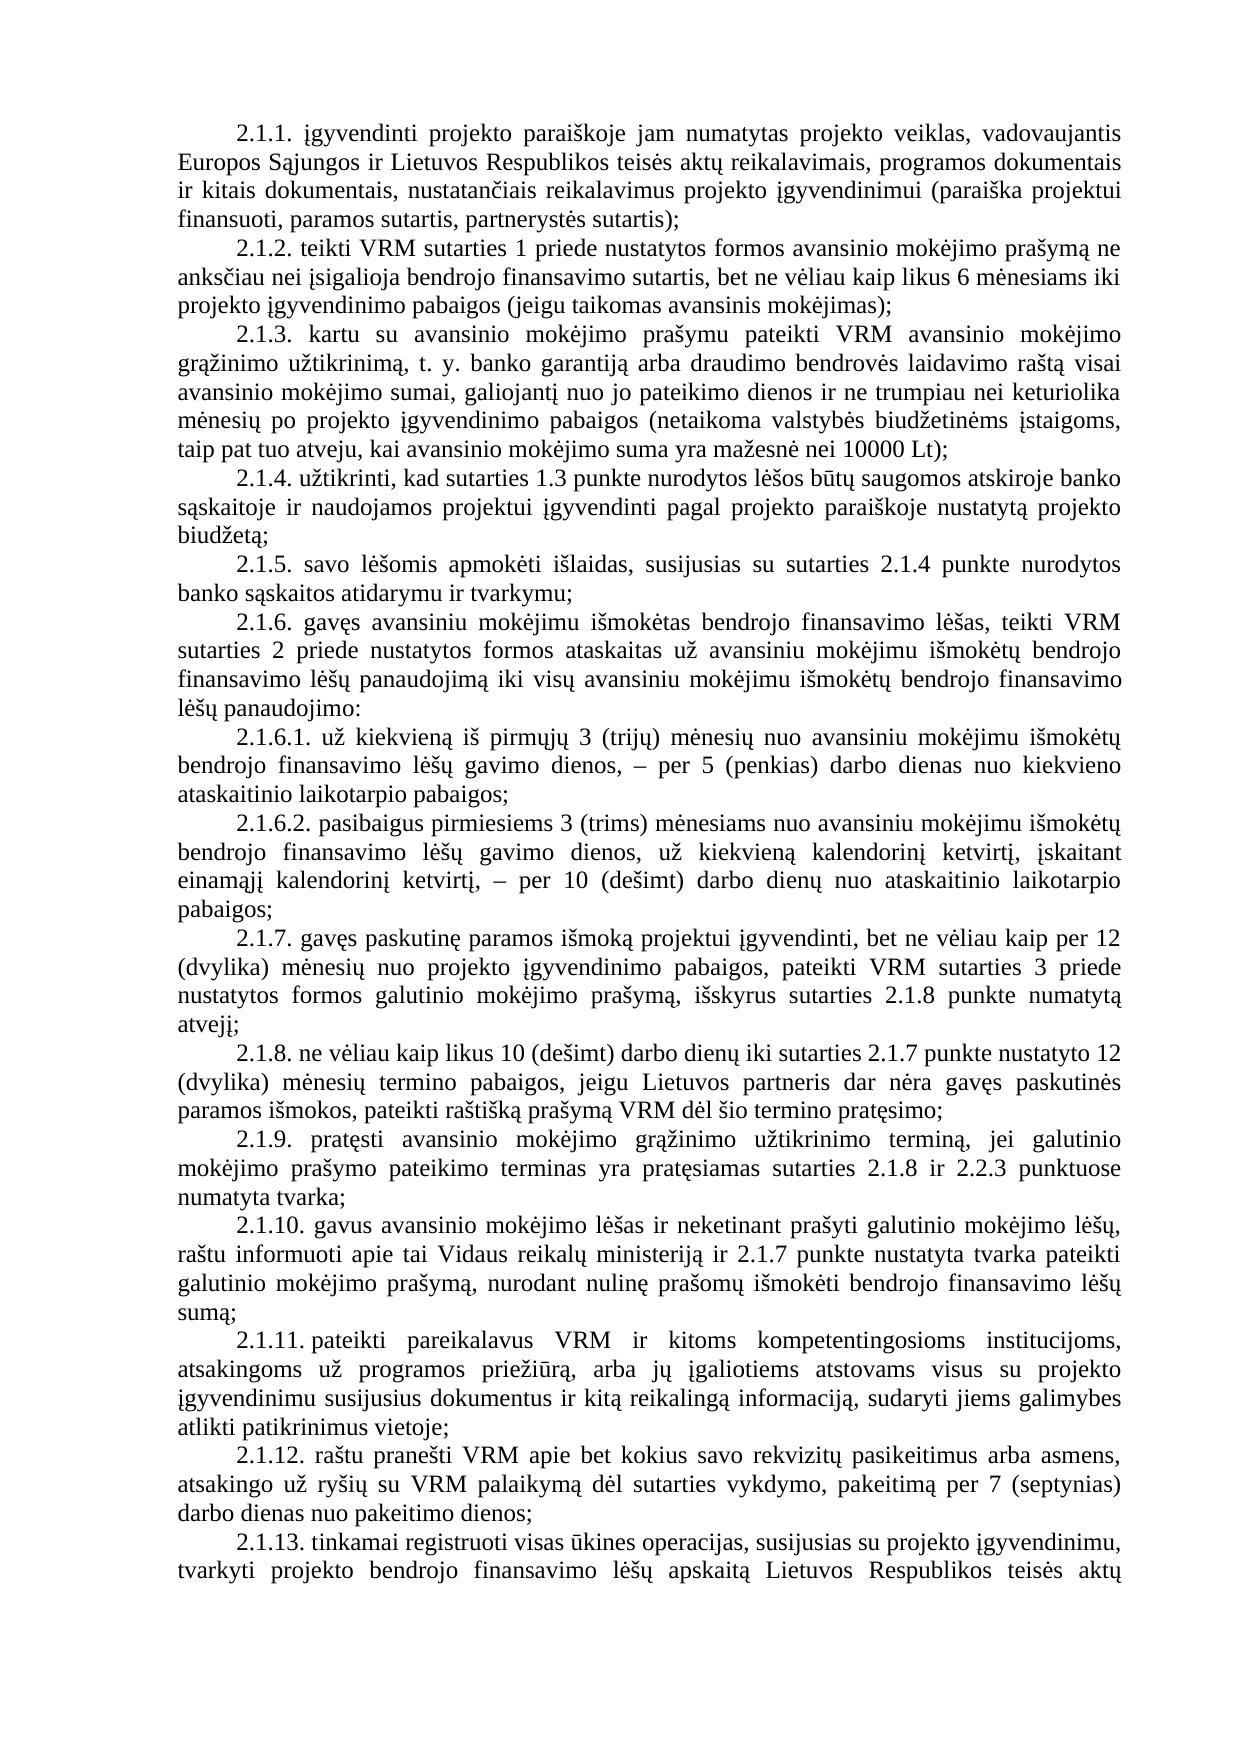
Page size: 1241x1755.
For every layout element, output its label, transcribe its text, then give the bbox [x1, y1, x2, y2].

text 2.1.6. gavęs avansiniu mokėjimu išmokėtas bendrojo finansavimo lėšas, teikti VRM sutarties 2 priede nustatytos formos ataskaitas už avansiniu mokėjimu išmokėtų bendrojo finansavimo lėšų panaudojimą iki visų avansiniu mokėjimu išmokėtų bendrojo finansavimo lėšų panaudojimo: [177, 607, 1122, 722]
text 2.1.4. užtikrinti, kad sutarties 1.3 punkte nurodytos lėšos būtų saugomos atskiroje banko sąskaitoje ir naudojamos projektui įgyvendinti pagal projekto paraiškoje nustatytą projekto biudžetą; [177, 463, 1122, 549]
text 2.1.5. savo lėšomis apmokėti išlaidas, susijusias su sutarties 2.1.4 punkte nurodytos banko sąskaitos atidarymu ir tvarkymu; [177, 549, 1122, 607]
text 2.1.6.2. pasibaigus pirmiesiems 3 (trims) mėnesiams nuo avansiniu mokėjimu išmokėtų bendrojo finansavimo lėšų gavimo dienos, už kiekvieną kalendorinį ketvirtį, įskaitant einamąjį kalendorinį ketvirtį, – per 10 (dešimt) darbo dienų nuo ataskaitinio laikotarpio pabaigos; [177, 808, 1122, 923]
text 2.1.13. tinkamai registruoti visas ūkines operacijas, susijusias su projekto įgyvendinimu, tvarkyti projekto bendrojo finansavimo lėšų apskaitą Lietuvos Respublikos teisės aktų [177, 1527, 1122, 1584]
text 2.1.8. ne vėliau kaip likus 10 (dešimt) darbo dienų iki sutarties 2.1.7 punkte nustatyto 12 (dvylika) mėnesių termino pabaigos, jeigu Lietuvos partneris dar nėra gavęs paskutinės paramos išmokos, pateikti raštišką prašymą VRM dėl šio termino pratęsimo; [177, 1038, 1122, 1124]
text 2.1.1. įgyvendinti projekto paraiškoje jam numatytas projekto veiklas, vadovaujantis Europos Sąjungos ir Lietuvos Respublikos teisės aktų reikalavimais, programos dokumentais ir kitais dokumentais, nustatančiais reikalavimus projekto įgyvendinimui (paraiška projektui finansuoti, paramos sutartis, partnerystės sutartis); [177, 118, 1122, 233]
text 2.1.3. kartu su avansinio mokėjimo prašymu pateikti VRM avansinio mokėjimo grąžinimo užtikrinimą, t. y. banko garantiją arba draudimo bendrovės laidavimo raštą visai avansinio mokėjimo sumai, galiojantį nuo jo pateikimo dienos ir ne trumpiau nei keturiolika mėnesių po projekto įgyvendinimo pabaigos (netaikoma valstybės biudžetinėms įstaigoms, taip pat tuo atveju, kai avansinio mokėjimo suma yra mažesnė nei 10000 Lt); [177, 319, 1122, 463]
text 2.1.2. teikti VRM sutarties 1 priede nustatytos formos avansinio mokėjimo prašymą ne anksčiau nei įsigalioja bendrojo finansavimo sutartis, bet ne vėliau kaip likus 6 mėnesiams iki projekto įgyvendinimo pabaigos (jeigu taikomas avansinis mokėjimas); [177, 233, 1122, 319]
text 2.1.12. raštu pranešti VRM apie bet kokius savo rekvizitų pasikeitimus arba asmens, atsakingo už ryšių su VRM palaikymą dėl sutarties vykdymo, pakeitimą per 7 (septynias) darbo dienas nuo pakeitimo dienos; [177, 1441, 1122, 1527]
text 2.1.10. gavus avansinio mokėjimo lėšas ir neketinant prašyti galutinio mokėjimo lėšų, raštu informuoti apie tai Vidaus reikalų ministeriją ir 2.1.7 punkte nustatyta tvarka pateikti galutinio mokėjimo prašymą, nurodant nulinę prašomų išmokėti bendrojo finansavimo lėšų sumą; [177, 1211, 1122, 1326]
text 2.1.9. pratęsti avansinio mokėjimo grąžinimo užtikrinimo terminą, jei galutinio mokėjimo prašymo pateikimo terminas yra pratęsiamas sutarties 2.1.8 ir 2.2.3 punktuose numatyta tvarka; [177, 1124, 1122, 1211]
text 2.1.7. gavęs paskutinę paramos išmoką projektui įgyvendinti, bet ne vėliau kaip per 12 (dvylika) mėnesių nuo projekto įgyvendinimo pabaigos, pateikti VRM sutarties 3 priede nustatytos formos galutinio mokėjimo prašymą, išskyrus sutarties 2.1.8 punkte numatytą atvejį; [177, 923, 1122, 1038]
text 2.1.6.1. už kiekvieną iš pirmųjų 3 (trijų) mėnesių nuo avansiniu mokėjimu išmokėtų bendrojo finansavimo lėšų gavimo dienos, – per 5 (penkias) darbo dienas nuo kiekvieno ataskaitinio laikotarpio pabaigos; [177, 722, 1122, 808]
text 2.1.11. pateikti pareikalavus VRM ir kitoms kompetentingosioms institucijoms, atsakingoms už programos priežiūrą, arba jų įgaliotiems atstovams visus su projekto įgyvendinimu susijusius dokumentus ir kitą reikalingą informaciją, sudaryti jiems galimybes atlikti patikrinimus vietoje; [177, 1326, 1122, 1441]
